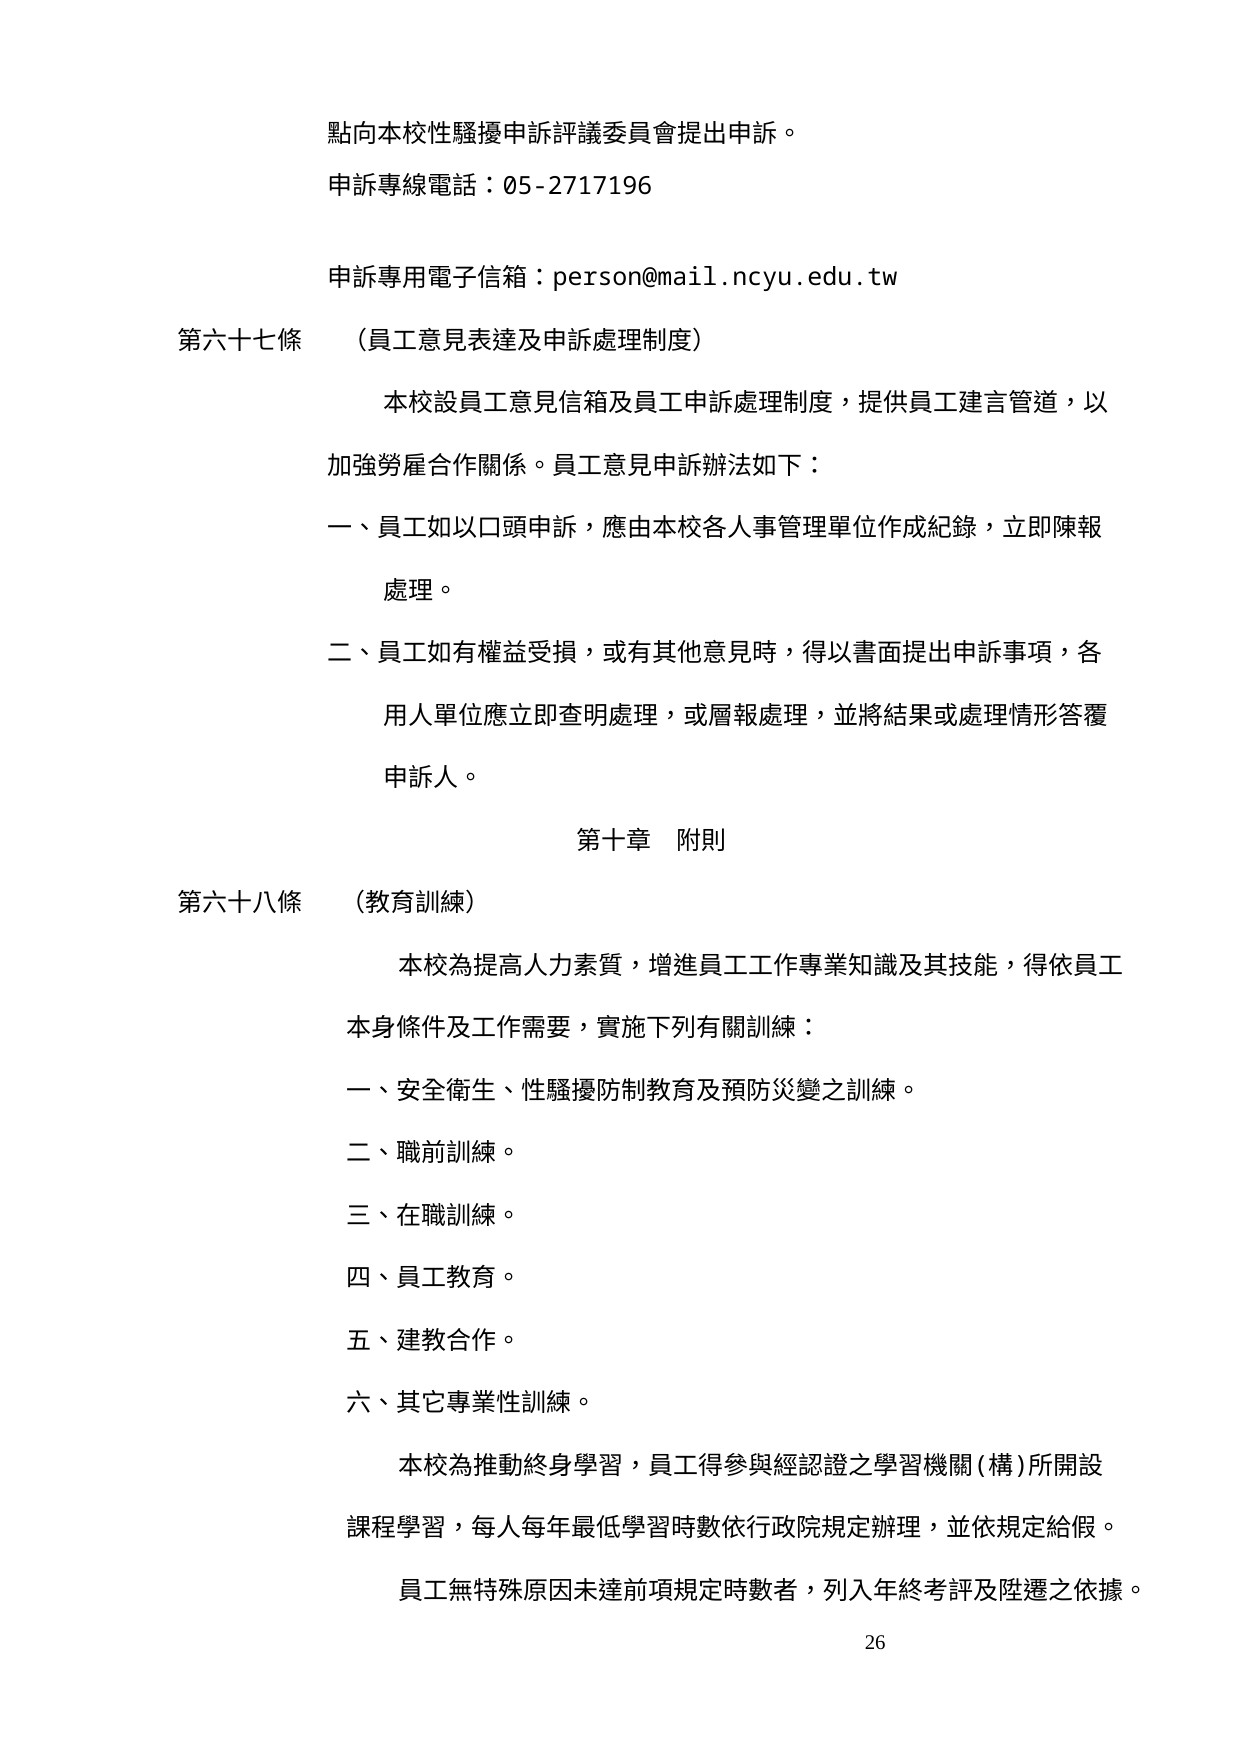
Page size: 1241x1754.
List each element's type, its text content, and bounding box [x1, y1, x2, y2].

text 第六十七條 （員工意見表達及申訴處理制度） [177, 297, 1125, 359]
text 六、其它專業性訓練。 [346, 1359, 1125, 1422]
text 本校為推動終身學習，員工得參與經認證之學習機關(構)所開設課程學習，每人每年最低學習時數依行政院規定辦理，並依規定給假。 [346, 1422, 1125, 1547]
text 一、安全衛生、性騷擾防制教育及預防災變之訓練。 [346, 1047, 1125, 1109]
text 員工無特殊原因未達前項規定時數者，列入年終考評及陞遷之依據。 [346, 1547, 1162, 1609]
text 申訴專線電話：05-2717196 [327, 161, 1125, 203]
text 一、員工如以口頭申訴，應由本校各人事管理單位作成紀錄，立即陳報處理。 [327, 484, 1125, 609]
text 點向本校性騷擾申訴評議委員會提出申訴。 [327, 109, 1125, 151]
text 二、職前訓練。 [346, 1109, 1125, 1172]
text 二、員工如有權益受損，或有其他意見時，得以書面提出申訴事項，各用人單位應立即查明處理，或層報處理，並將結果或處理情形答覆申訴人。 [327, 609, 1125, 797]
text 三、在職訓練。 [346, 1172, 1125, 1234]
text 本校為提高人力素質，增進員工工作專業知識及其技能，得依員工本身條件及工作需要，實施下列有關訓練： [346, 922, 1125, 1047]
text 五、建教合作。 [346, 1297, 1125, 1359]
text 第六十八條 （教育訓練） [177, 859, 1125, 922]
text 第十章 附則 [177, 797, 1125, 859]
text 申訴專用電子信箱：person@mail.ncyu.edu.tw [327, 234, 1125, 297]
text 本校設員工意見信箱及員工申訴處理制度，提供員工建言管道，以加強勞雇合作關係。員工意見申訴辦法如下： [327, 359, 1125, 484]
text 四、員工教育。 [346, 1234, 1125, 1297]
